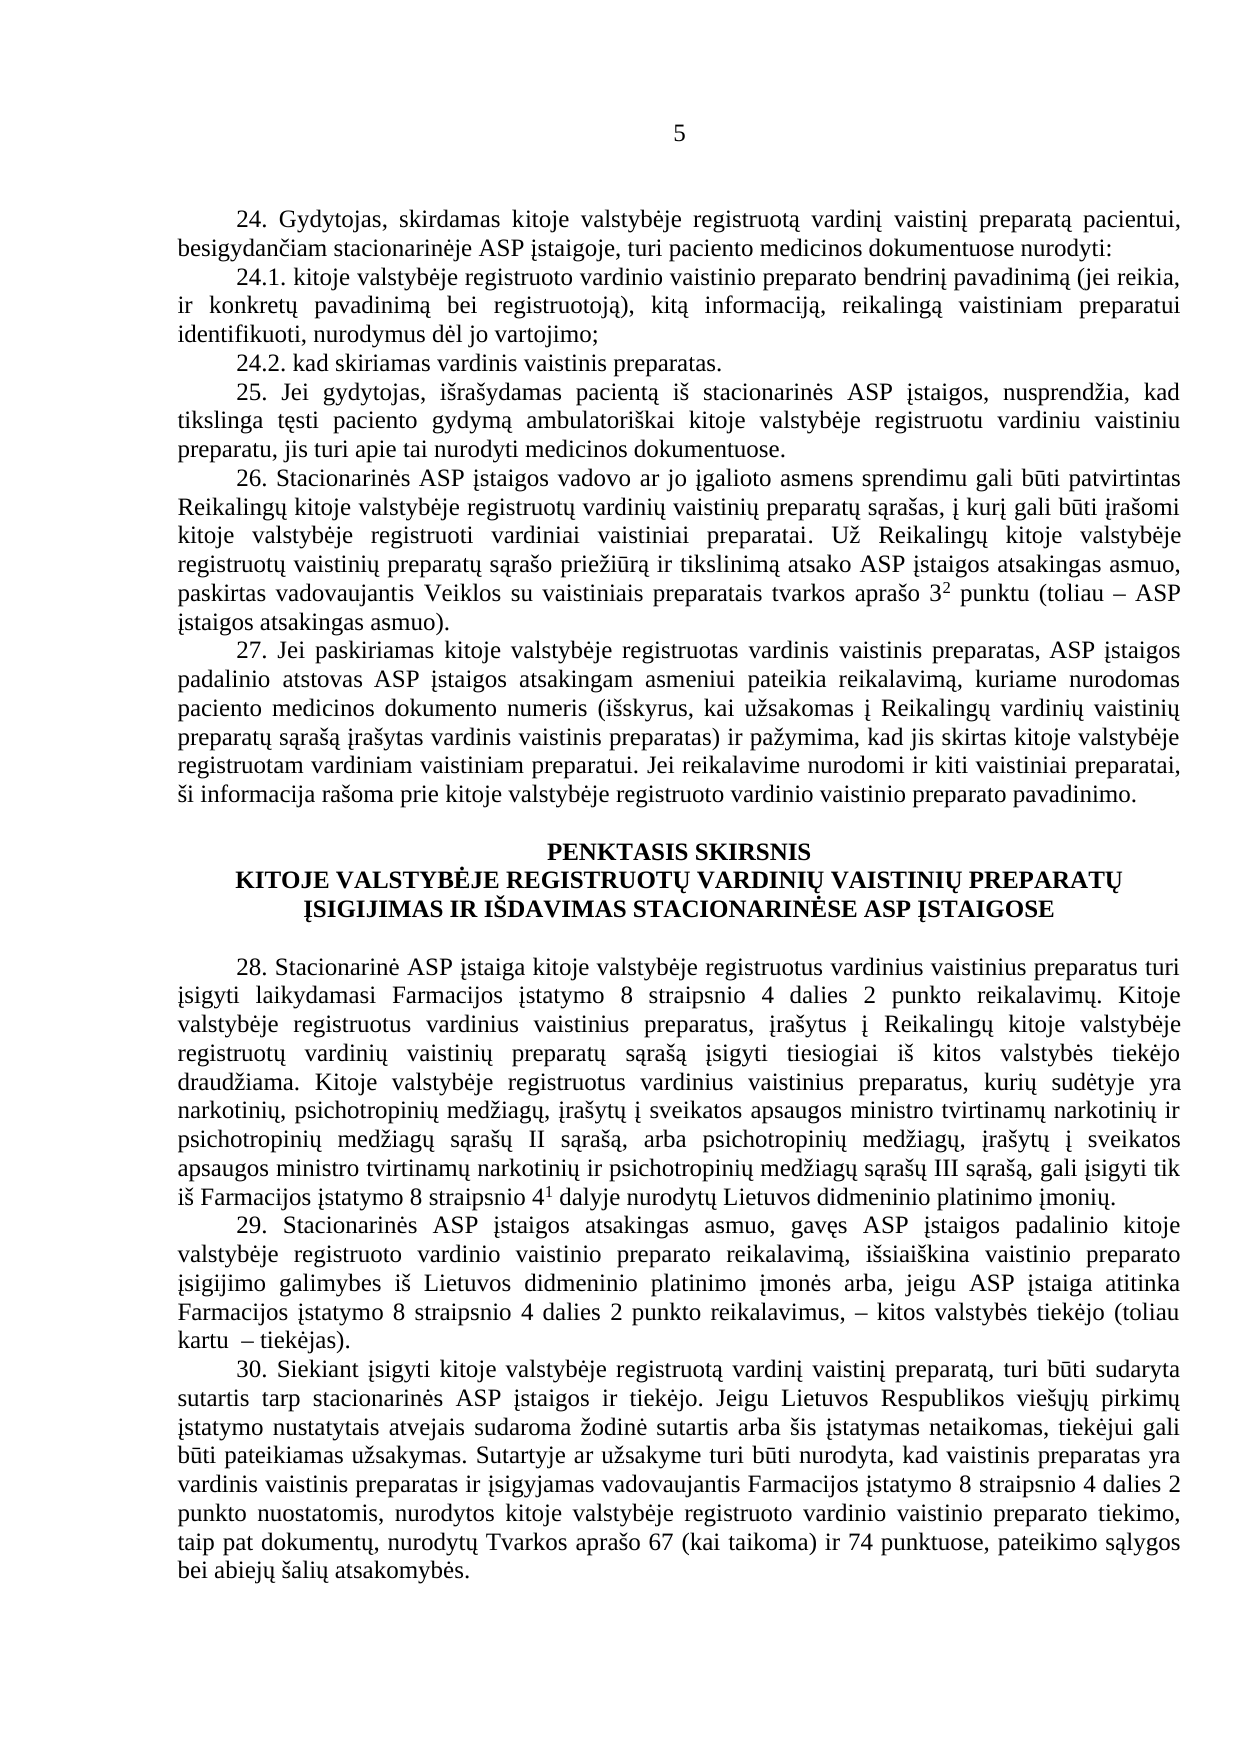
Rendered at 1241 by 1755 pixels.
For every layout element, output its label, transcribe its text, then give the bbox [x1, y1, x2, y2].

text KITOJE VALSTYBĖJE REGISTRUOTŲ VARDINIŲ VAISTINIŲ PREPARATŲ ĮSIGIJIMAS IR IŠDAVIMAS STACIONARINĖSE ASP ĮSTAIGOSE [177, 866, 1181, 923]
text 24.1. kitoje valstybėje registruoto vardinio vaistinio preparato bendrinį pavadinimą (jei reikia, ir konkretų pavadinimą bei registruotoją), kitą informaciją, reikalingą vaistiniam preparatui identifikuoti, nurodymus dėl jo vartojimo; [177, 262, 1181, 348]
text 27. Jei paskiriamas kitoje valstybėje registruotas vardinis vaistinis preparatas, ASP įstaigos padalinio atstovas ASP įstaigos atsakingam asmeniui pateikia reikalavimą, kuriame nurodomas paciento medicinos dokumento numeris (išskyrus, kai užsakomas į Reikalingų vardinių vaistinių preparatų sąrašą įrašytas vardinis vaistinis preparatas) ir pažymima, kad jis skirtas kitoje valstybėje registruotam vardiniam vaistiniam preparatui. Jei reikalavime nurodomi ir kiti vaistiniai preparatai, ši informacija rašoma prie kitoje valstybėje registruoto vardinio vaistinio preparato pavadinimo. [177, 636, 1181, 808]
text PENKTASIS SKIRSNIS [177, 837, 1181, 866]
text 29. Stacionarinės ASP įstaigos atsakingas asmuo, gavęs ASP įstaigos padalinio kitoje valstybėje registruoto vardinio vaistinio preparato reikalavimą, išsiaiškina vaistinio preparato įsigijimo galimybes iš Lietuvos didmeninio platinimo įmonės arba, jeigu ASP įstaiga atitinka Farmacijos įstatymo 8 straipsnio 4 dalies 2 punkto reikalavimus, – kitos valstybės tiekėjo (toliau kartu – tiekėjas). [177, 1211, 1181, 1354]
text 30. Siekiant įsigyti kitoje valstybėje registruotą vardinį vaistinį preparatą, turi būti sudaryta sutartis tarp stacionarinės ASP įstaigos ir tiekėjo. Jeigu Lietuvos Respublikos viešųjų pirkimų įstatymo nustatytais atvejais sudaroma žodinė sutartis arba šis įstatymas netaikomas, tiekėjui gali būti pateikiamas užsakymas. Sutartyje ar užsakyme turi būti nurodyta, kad vaistinis preparatas yra vardinis vaistinis preparatas ir įsigyjamas vadovaujantis Farmacijos įstatymo 8 straipsnio 4 dalies 2 punkto nuostatomis, nurodytos kitoje valstybėje registruoto vardinio vaistinio preparato tiekimo, taip pat dokumentų, nurodytų Tvarkos aprašo 67 (kai taikoma) ir 74 punktuose, pateikimo sąlygos bei abiejų šalių atsakomybės. [177, 1354, 1181, 1584]
text 24. Gydytojas, skirdamas kitoje valstybėje registruotą vardinį vaistinį preparatą pacientui, besigydančiam stacionarinėje ASP įstaigoje, turi paciento medicinos dokumentuose nurodyti: [177, 204, 1181, 262]
text 25. Jei gydytojas, išrašydamas pacientą iš stacionarinės ASP įstaigos, nusprendžia, kad tikslinga tęsti paciento gydymą ambulatoriškai kitoje valstybėje registruotu vardiniu vaistiniu preparatu, jis turi apie tai nurodyti medicinos dokumentuose. [177, 377, 1181, 463]
text 26. Stacionarinės ASP įstaigos vadovo ar jo įgalioto asmens sprendimu gali būti patvirtintas Reikalingų kitoje valstybėje registruotų vardinių vaistinių preparatų sąrašas, į kurį gali būti įrašomi kitoje valstybėje registruoti vardiniai vaistiniai preparatai. Už Reikalingų kitoje valstybėje registruotų vaistinių preparatų sąrašo priežiūrą ir tikslinimą atsako ASP įstaigos atsakingas asmuo, paskirtas vadovaujantis Veiklos su vaistiniais preparatais tvarkos aprašo 32 punktu (toliau – ASP įstaigos atsakingas asmuo). [177, 463, 1181, 636]
text 24.2. kad skiriamas vardinis vaistinis preparatas. [177, 348, 1181, 377]
text 28. Stacionarinė ASP įstaiga kitoje valstybėje registruotus vardinius vaistinius preparatus turi įsigyti laikydamasi Farmacijos įstatymo 8 straipsnio 4 dalies 2 punkto reikalavimų. Kitoje valstybėje registruotus vardinius vaistinius preparatus, įrašytus į Reikalingų kitoje valstybėje registruotų vardinių vaistinių preparatų sąrašą įsigyti tiesiogiai iš kitos valstybės tiekėjo draudžiama. Kitoje valstybėje registruotus vardinius vaistinius preparatus, kurių sudėtyje yra narkotinių, psichotropinių medžiagų, įrašytų į sveikatos apsaugos ministro tvirtinamų narkotinių ir psichotropinių medžiagų sąrašų II sąrašą, arba psichotropinių medžiagų, įrašytų į sveikatos apsaugos ministro tvirtinamų narkotinių ir psichotropinių medžiagų sąrašų III sąrašą, gali įsigyti tik iš Farmacijos įstatymo 8 straipsnio 41 dalyje nurodytų Lietuvos didmeninio platinimo įmonių. [177, 952, 1181, 1211]
